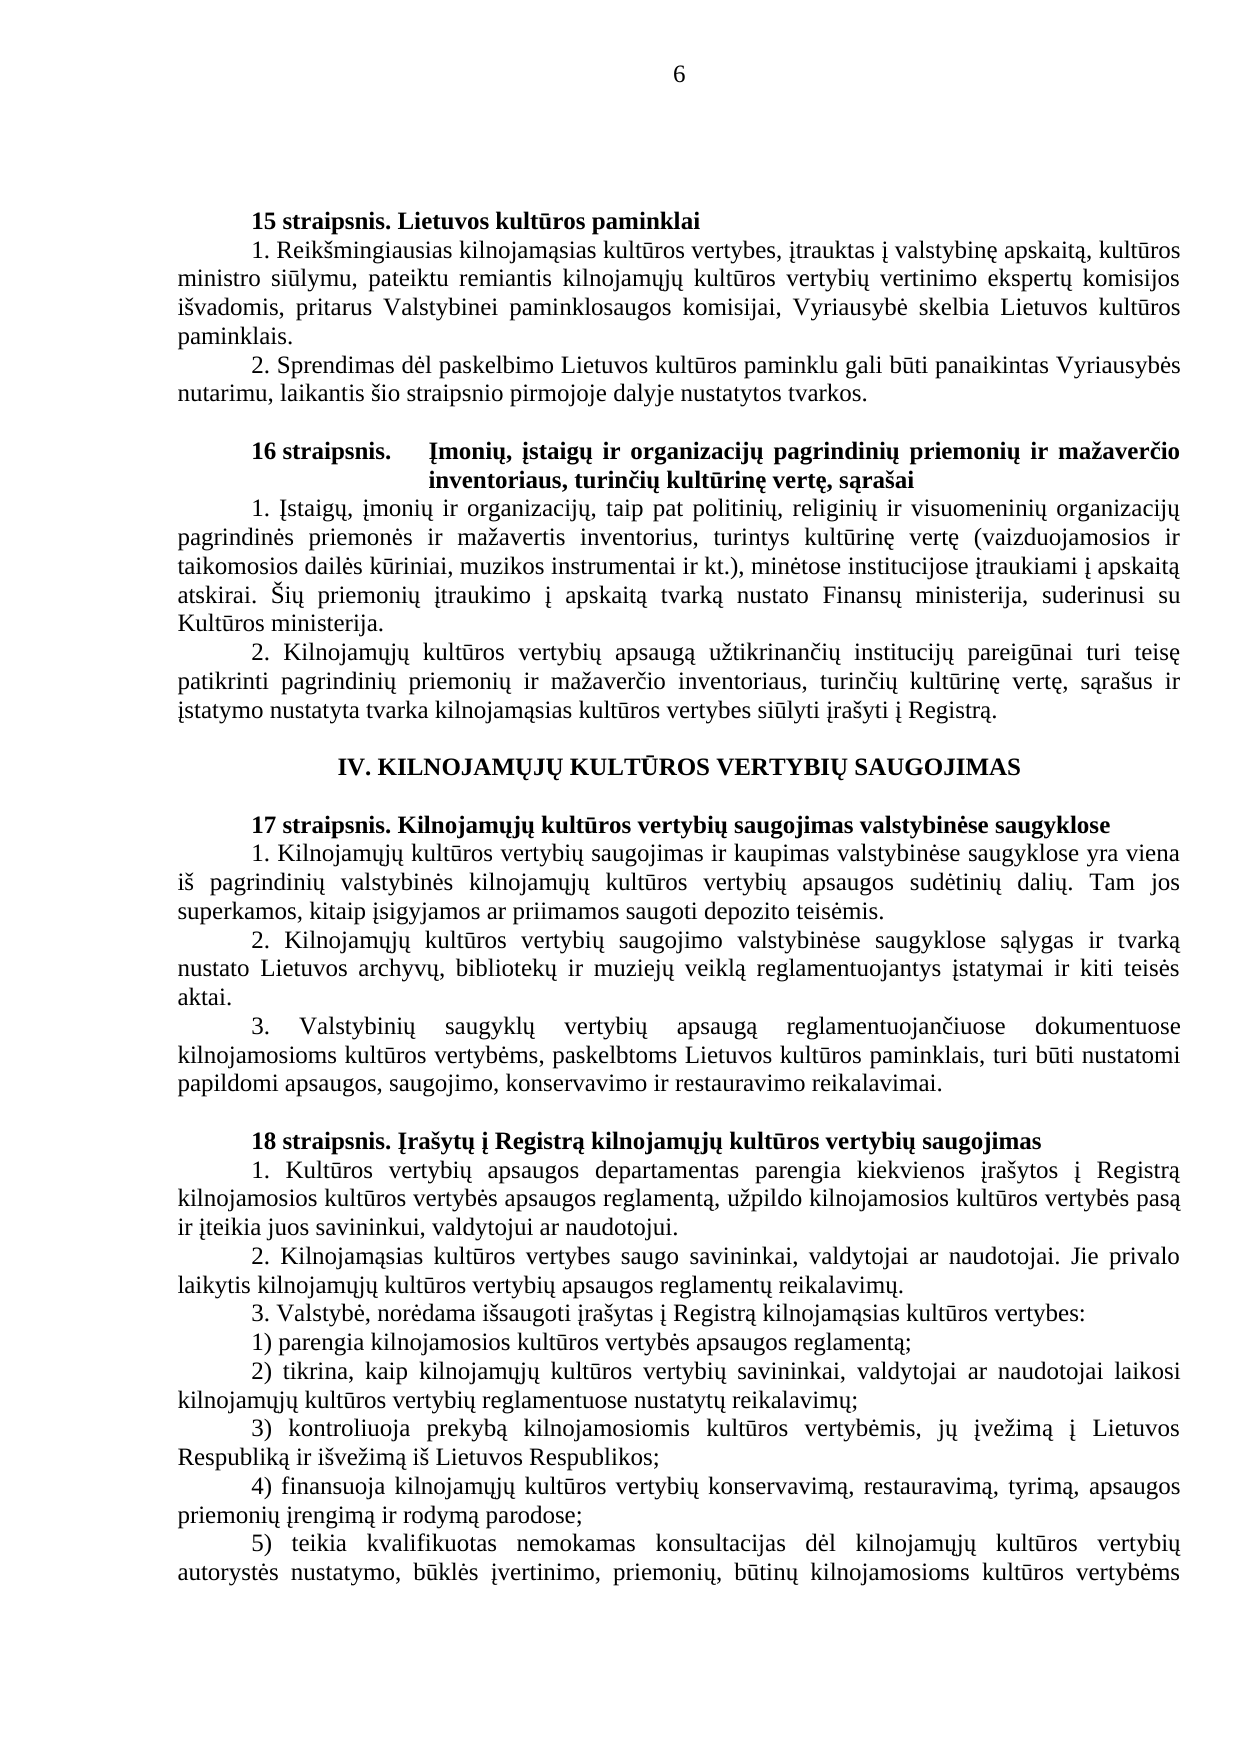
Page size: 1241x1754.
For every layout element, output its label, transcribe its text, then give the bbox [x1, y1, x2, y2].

text 1. Kilnojamųjų kultūros vertybių saugojimas ir kaupimas valstybinėse saugyklose yra viena iš pagrindinių valstybinės kilnojamųjų kultūros vertybių apsaugos sudėtinių dalių. Tam jos superkamos, kitaip įsigyjamos ar priimamos saugoti depozito teisėmis. [177, 838, 1181, 925]
text 1) parengia kilnojamosios kultūros vertybės apsaugos reglamentą; [177, 1327, 1181, 1356]
text 3. Valstybė, norėdama išsaugoti įrašytas į Registrą kilnojamąsias kultūros vertybes: [177, 1298, 1181, 1327]
text 3) kontroliuoja prekybą kilnojamosiomis kultūros vertybėmis, jų įvežimą į Lietuvos Respubliką ir išvežimą iš Lietuvos Respublikos; [177, 1413, 1181, 1471]
text 2) tikrina, kaip kilnojamųjų kultūros vertybių savininkai, valdytojai ar naudotojai laikosi kilnojamųjų kultūros vertybių reglamentuose nustatytų reikalavimų; [177, 1356, 1181, 1413]
text 3. Valstybinių saugyklų vertybių apsaugą reglamentuojančiuose dokumentuose kilnojamosioms kultūros vertybėms, paskelbtoms Lietuvos kultūros paminklais, turi būti nustatomi papildomi apsaugos, saugojimo, konservavimo ir restauravimo reikalavimai. [177, 1011, 1181, 1097]
text 17 straipsnis. Kilnojamųjų kultūros vertybių saugojimas valstybinėse saugyklose [177, 810, 1181, 838]
text 2. Kilnojamųjų kultūros vertybių apsaugą užtikrinančių institucijų pareigūnai turi teisę patikrinti pagrindinių priemonių ir mažaverčio inventoriaus, turinčių kultūrinę vertę, sąrašus ir įstatymo nustatyta tvarka kilnojamąsias kultūros vertybes siūlyti įrašyti į Registrą. [177, 637, 1181, 723]
text 1. Kultūros vertybių apsaugos departamentas parengia kiekvienos įrašytos į Registrą kilnojamosios kultūros vertybės apsaugos reglamentą, užpildo kilnojamosios kultūros vertybės pasą ir įteikia juos savininkui, valdytojui ar naudotojui. [177, 1155, 1181, 1241]
text 2. Kilnojamąsias kultūros vertybes saugo savininkai, valdytojai ar naudotojai. Jie privalo laikytis kilnojamųjų kultūros vertybių apsaugos reglamentų reikalavimų. [177, 1241, 1181, 1298]
text 1. Įstaigų, įmonių ir organizacijų, taip pat politinių, religinių ir visuomeninių organizacijų pagrindinės priemonės ir mažavertis inventorius, turintys kultūrinę vertę (vaizduojamosios ir taikomosios dailės kūriniai, muzikos instrumentai ir kt.), minėtose institucijose įtraukiami į apskaitą atskirai. Šių priemonių įtraukimo į apskaitą tvarką nustato Finansų ministerija, suderinusi su Kultūros ministerija. [177, 493, 1181, 637]
text IV. KILNOJAMŲJŲ KULTŪROS VERTYBIŲ SAUGOJIMAS [177, 752, 1181, 781]
text 2. Sprendimas dėl paskelbimo Lietuvos kultūros paminklu gali būti panaikintas Vyriausybės nutarimu, laikantis šio straipsnio pirmojoje dalyje nustatytos tvarkos. [177, 350, 1181, 407]
text 4) finansuoja kilnojamųjų kultūros vertybių konservavimą, restauravimą, tyrimą, apsaugos priemonių įrengimą ir rodymą parodose; [177, 1471, 1181, 1528]
text 15 straipsnis. Lietuvos kultūros paminklai [177, 206, 1181, 235]
text 5) teikia kvalifikuotas nemokamas konsultacijas dėl kilnojamųjų kultūros vertybių autorystės nustatymo, būklės įvertinimo, priemonių, būtinų kilnojamosioms kultūros vertybėms [177, 1528, 1181, 1586]
text 18 straipsnis. Įrašytų į Registrą kilnojamųjų kultūros vertybių saugojimas [177, 1126, 1181, 1155]
text 2. Kilnojamųjų kultūros vertybių saugojimo valstybinėse saugyklose sąlygas ir tvarką nustato Lietuvos archyvų, bibliotekų ir muziejų veiklą reglamentuojantys įstatymai ir kiti teisės aktai. [177, 925, 1181, 1011]
text 16 straipsnis. Įmonių, įstaigų ir organizacijų pagrindinių priemonių ir mažaverčio inventoriaus, turinčių kultūrinę vertę, sąrašai [251, 436, 1181, 493]
text 1. Reikšmingiausias kilnojamąsias kultūros vertybes, įtrauktas į valstybinę apskaitą, kultūros ministro siūlymu, pateiktu remiantis kilnojamųjų kultūros vertybių vertinimo ekspertų komisijos išvadomis, pritarus Valstybinei paminklosaugos komisijai, Vyriausybė skelbia Lietuvos kultūros paminklais. [177, 235, 1181, 350]
